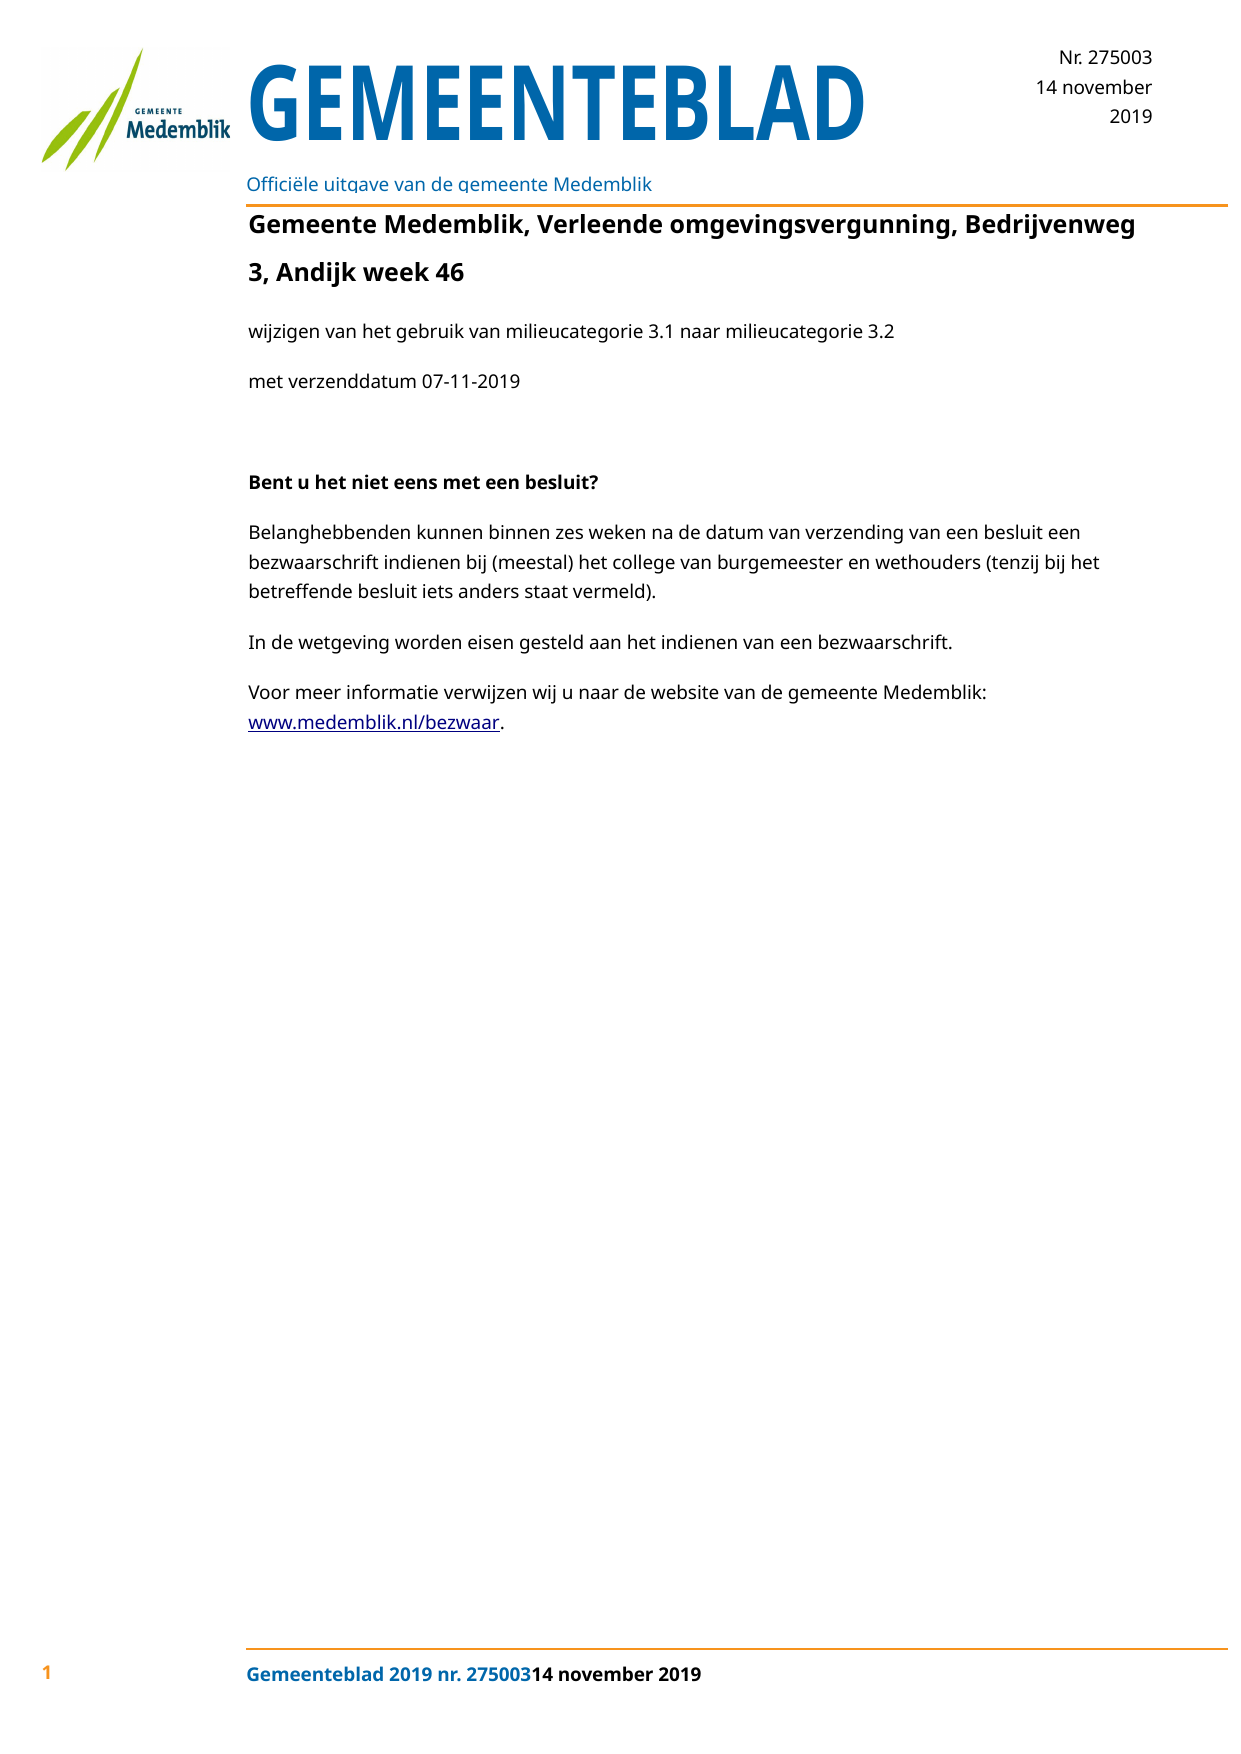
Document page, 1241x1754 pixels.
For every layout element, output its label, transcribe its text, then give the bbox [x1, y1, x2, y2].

text wijzigen van het gebruik van milieucategorie 3.1 naar milieucategorie 3.2 [248, 318, 1152, 344]
text Gemeente Medemblik, Verleende omgevingsvergunning, Bedrijvenweg 3, Andijk week 46 [248, 207, 1152, 288]
text In de wetgeving worden eisen gesteld aan het indienen van een bezwaarschrift. [248, 629, 1152, 655]
text met verzenddatum 07-11-2019 [248, 368, 1152, 394]
text Bent u het niet eens met een besluit? [248, 469, 1152, 495]
text Belanghebbenden kunnen binnen zes weken na de datum van verzending van een besluit een bezwaarschrift indienen bij (meestal) het college van burgemeester en wethouders (tenzij bij het betreffende besluit iets anders staat vermeld). [248, 519, 1152, 604]
text Voor meer informatie verwijzen wij u naar de website van de gemeente Medemblik: www.medemblik.nl/bezwaar. [248, 679, 1152, 735]
picture [41, 47, 231, 172]
